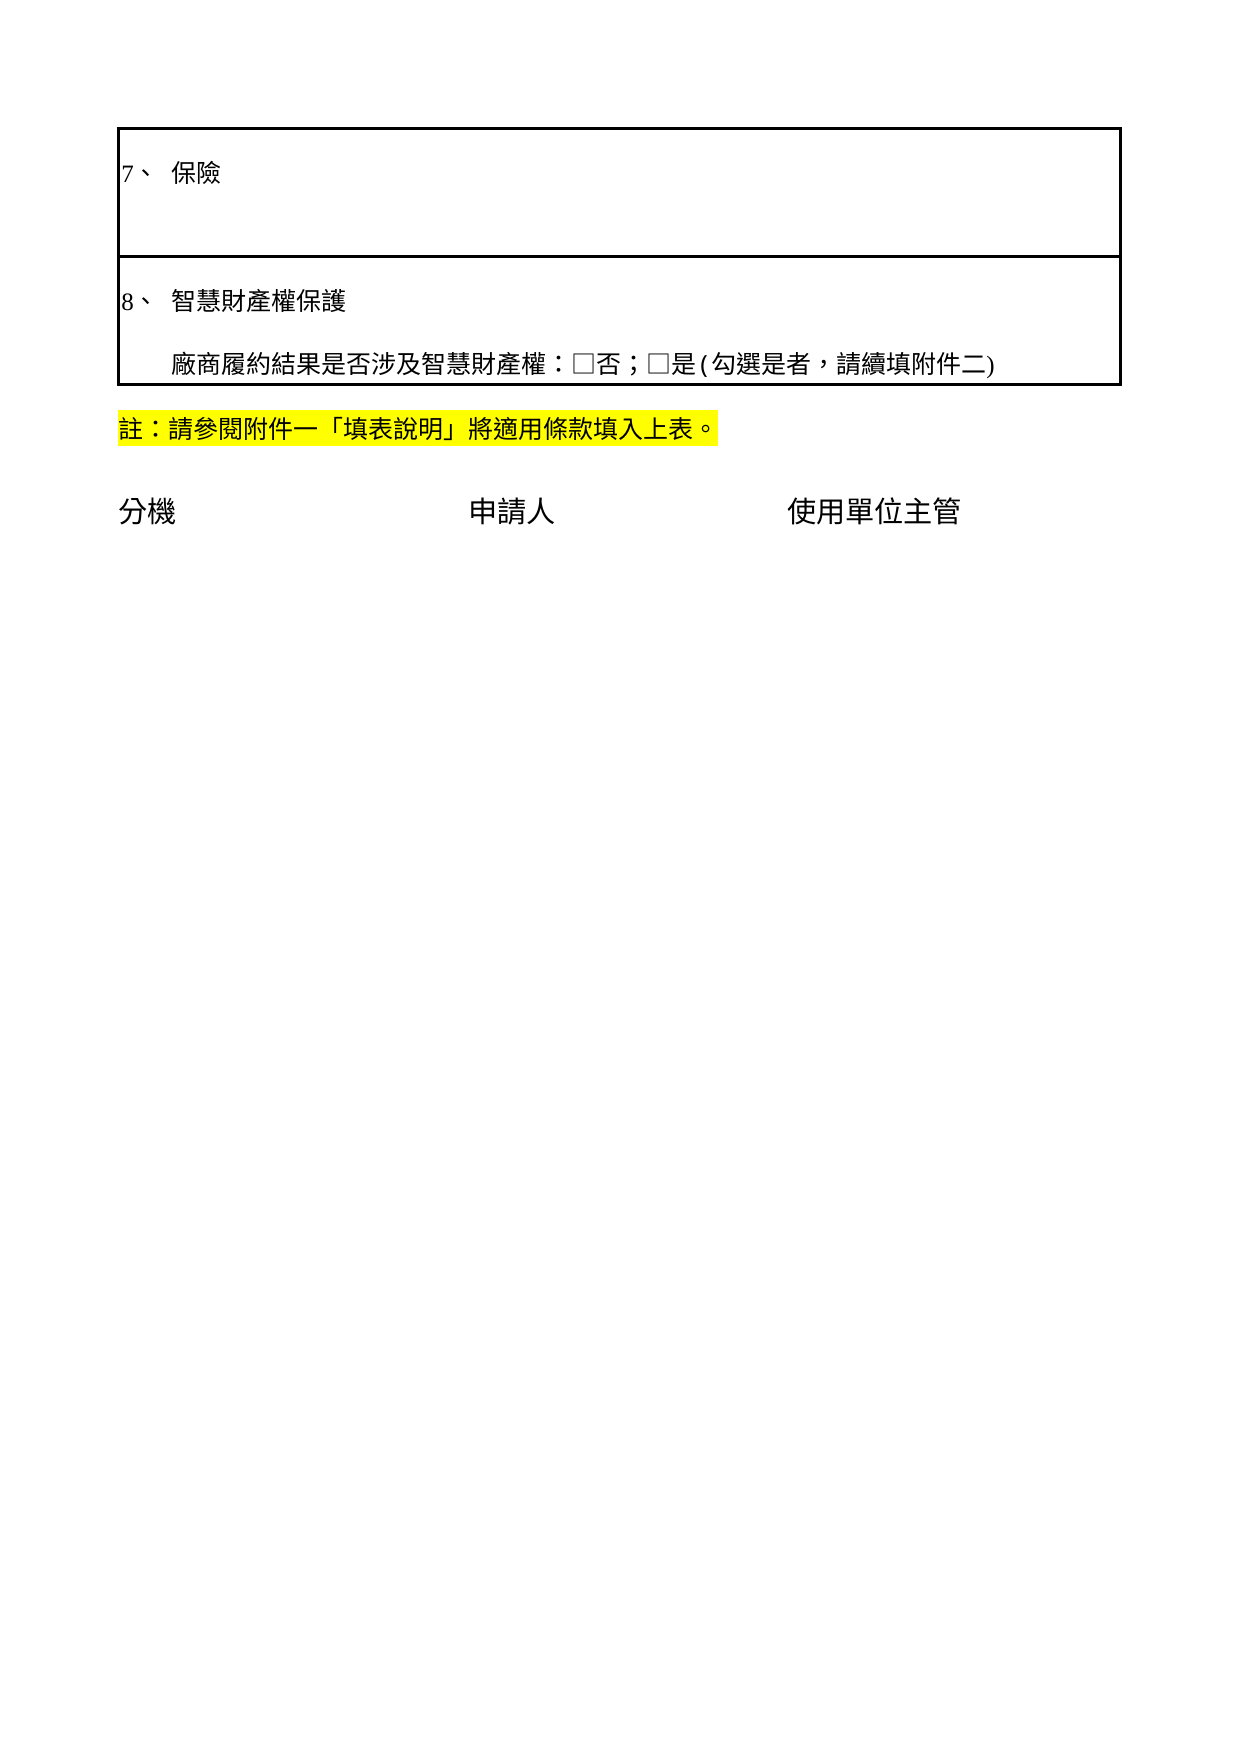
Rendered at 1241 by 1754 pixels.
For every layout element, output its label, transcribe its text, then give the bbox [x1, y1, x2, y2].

text 分機 申請人 使用單位主管 [118, 468, 1122, 530]
table_cell 保險 [120, 130, 1119, 255]
table_cell 智慧財產權保護 廠商履約結果是否涉及智慧財產權：□否；□是(勾選是者，請續填附件二) [120, 258, 1119, 383]
text 註：請參閱附件一「填表說明」將適用條款填入上表。 [118, 386, 1122, 449]
